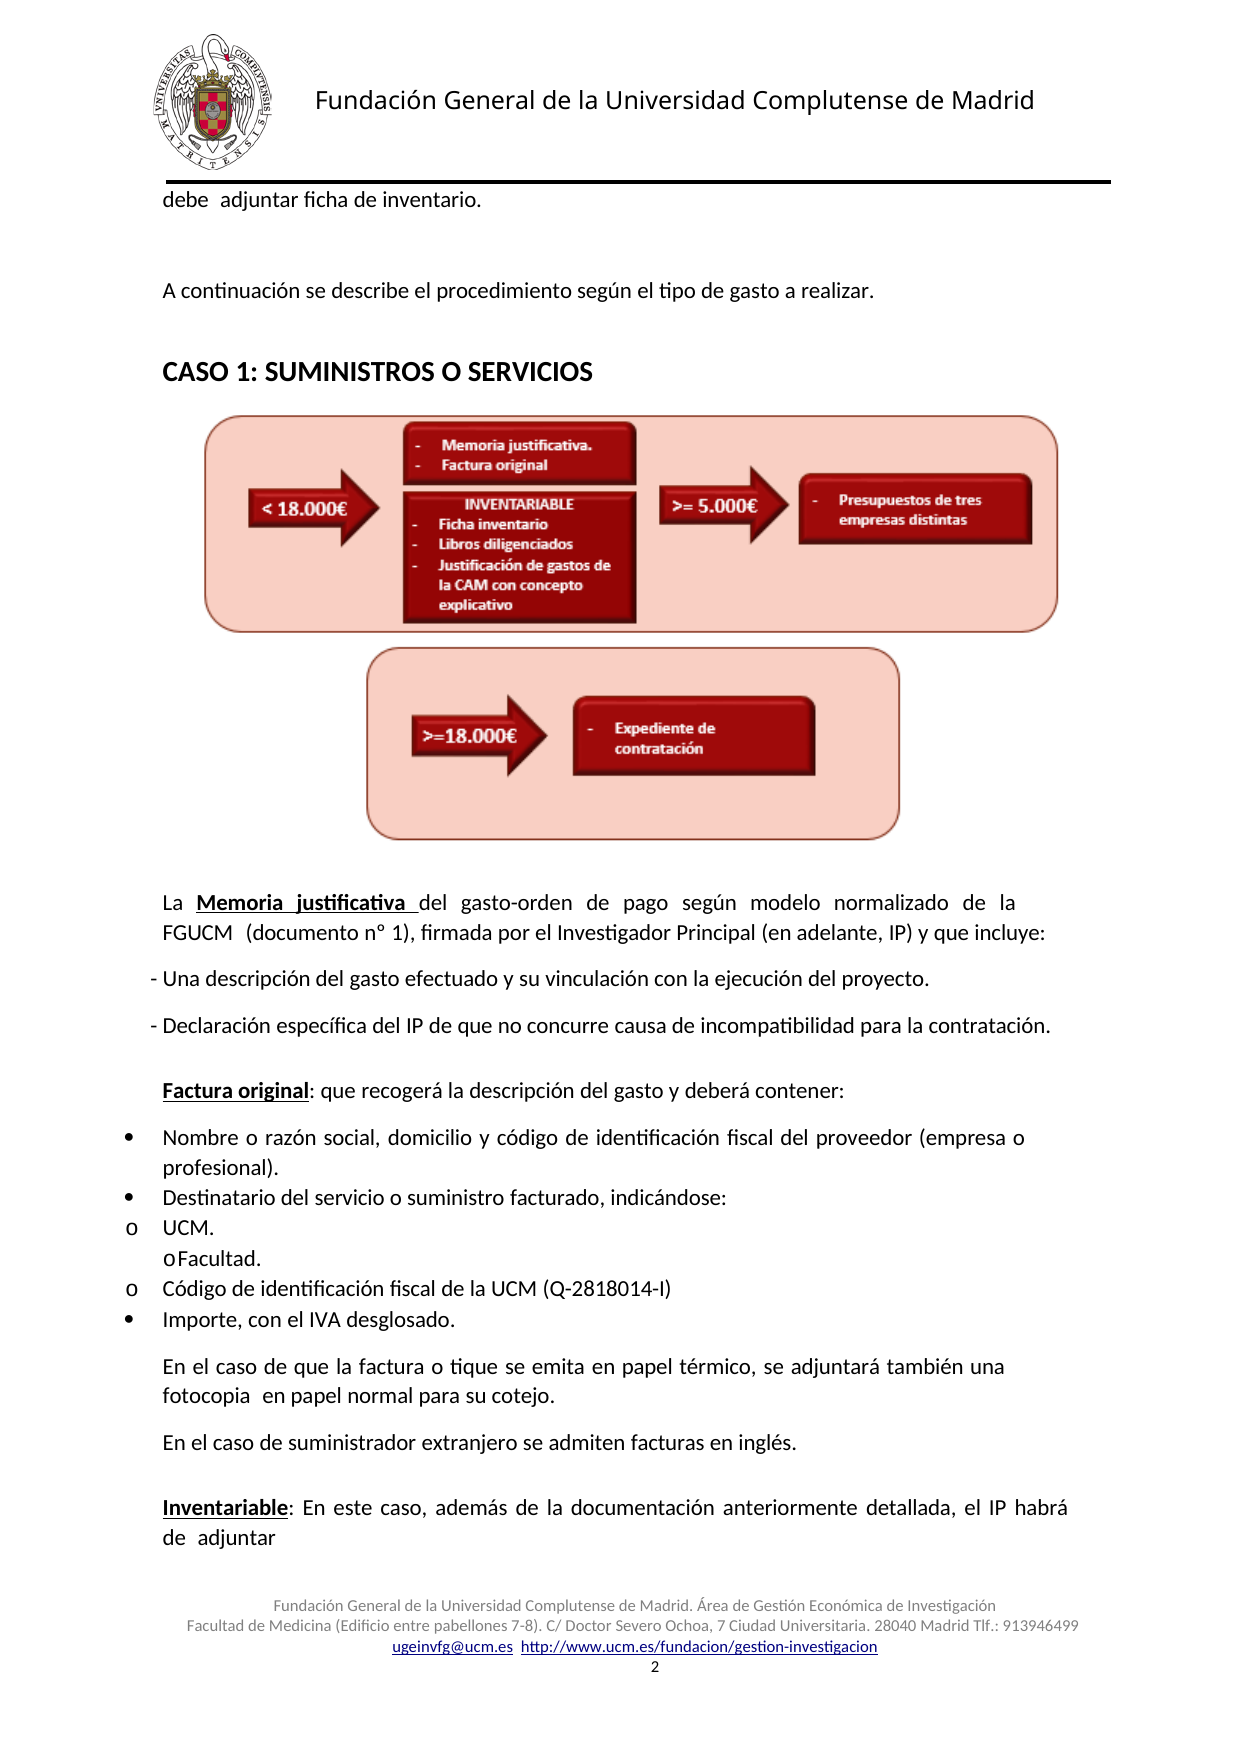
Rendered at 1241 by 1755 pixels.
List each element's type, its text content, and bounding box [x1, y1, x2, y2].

text A continuación se describe el procedimiento según el tipo de gasto a realizar. [162, 276, 1107, 304]
text CASO 1: SUMINISTROS O SERVICIOS [162, 353, 1107, 389]
list Nombre o razón social, domicilio y código de identificación fiscal del proveedor (empresa o profesional). [125, 1123, 1093, 1181]
list UCM. [125, 1213, 1107, 1242]
list Facultad. [162, 1244, 1107, 1273]
text En el caso de que la factura o tique se emita en papel térmico, se adjuntará también una fotocopia en papel normal para su cotejo. [162, 1352, 1093, 1409]
list Importe, con el IVA desglosado. [125, 1305, 1107, 1333]
text Inventariable: En este caso, además de la documentación anteriormente detallada, el IP habrá de adjuntar [162, 1493, 1093, 1551]
list Declaración específica del IP de que no concurre causa de incompatibilidad para la contratación. [150, 1011, 1107, 1039]
text debe adjuntar ficha de inventario. [162, 181, 1093, 213]
text En el caso de suministrador extranjero se admiten facturas en inglés. [162, 1428, 1107, 1456]
list Destinatario del servicio o suministro facturado, indicándose: [125, 1183, 1107, 1211]
text La Memoria justificativa del gasto-orden de pago según modelo normalizado de la FGUCM (documento nº 1), firmada por el Investigador Principal (en adelante, IP) y que incluye: [162, 888, 1093, 946]
list Una descripción del gasto efectuado y su vinculación con la ejecución del proyecto. [150, 964, 1107, 992]
text Factura original: que recogerá la descripción del gasto y deberá contener: [162, 1077, 1107, 1105]
list Código de identificación fiscal de la UCM (Q-2818014-I) [125, 1274, 1107, 1303]
